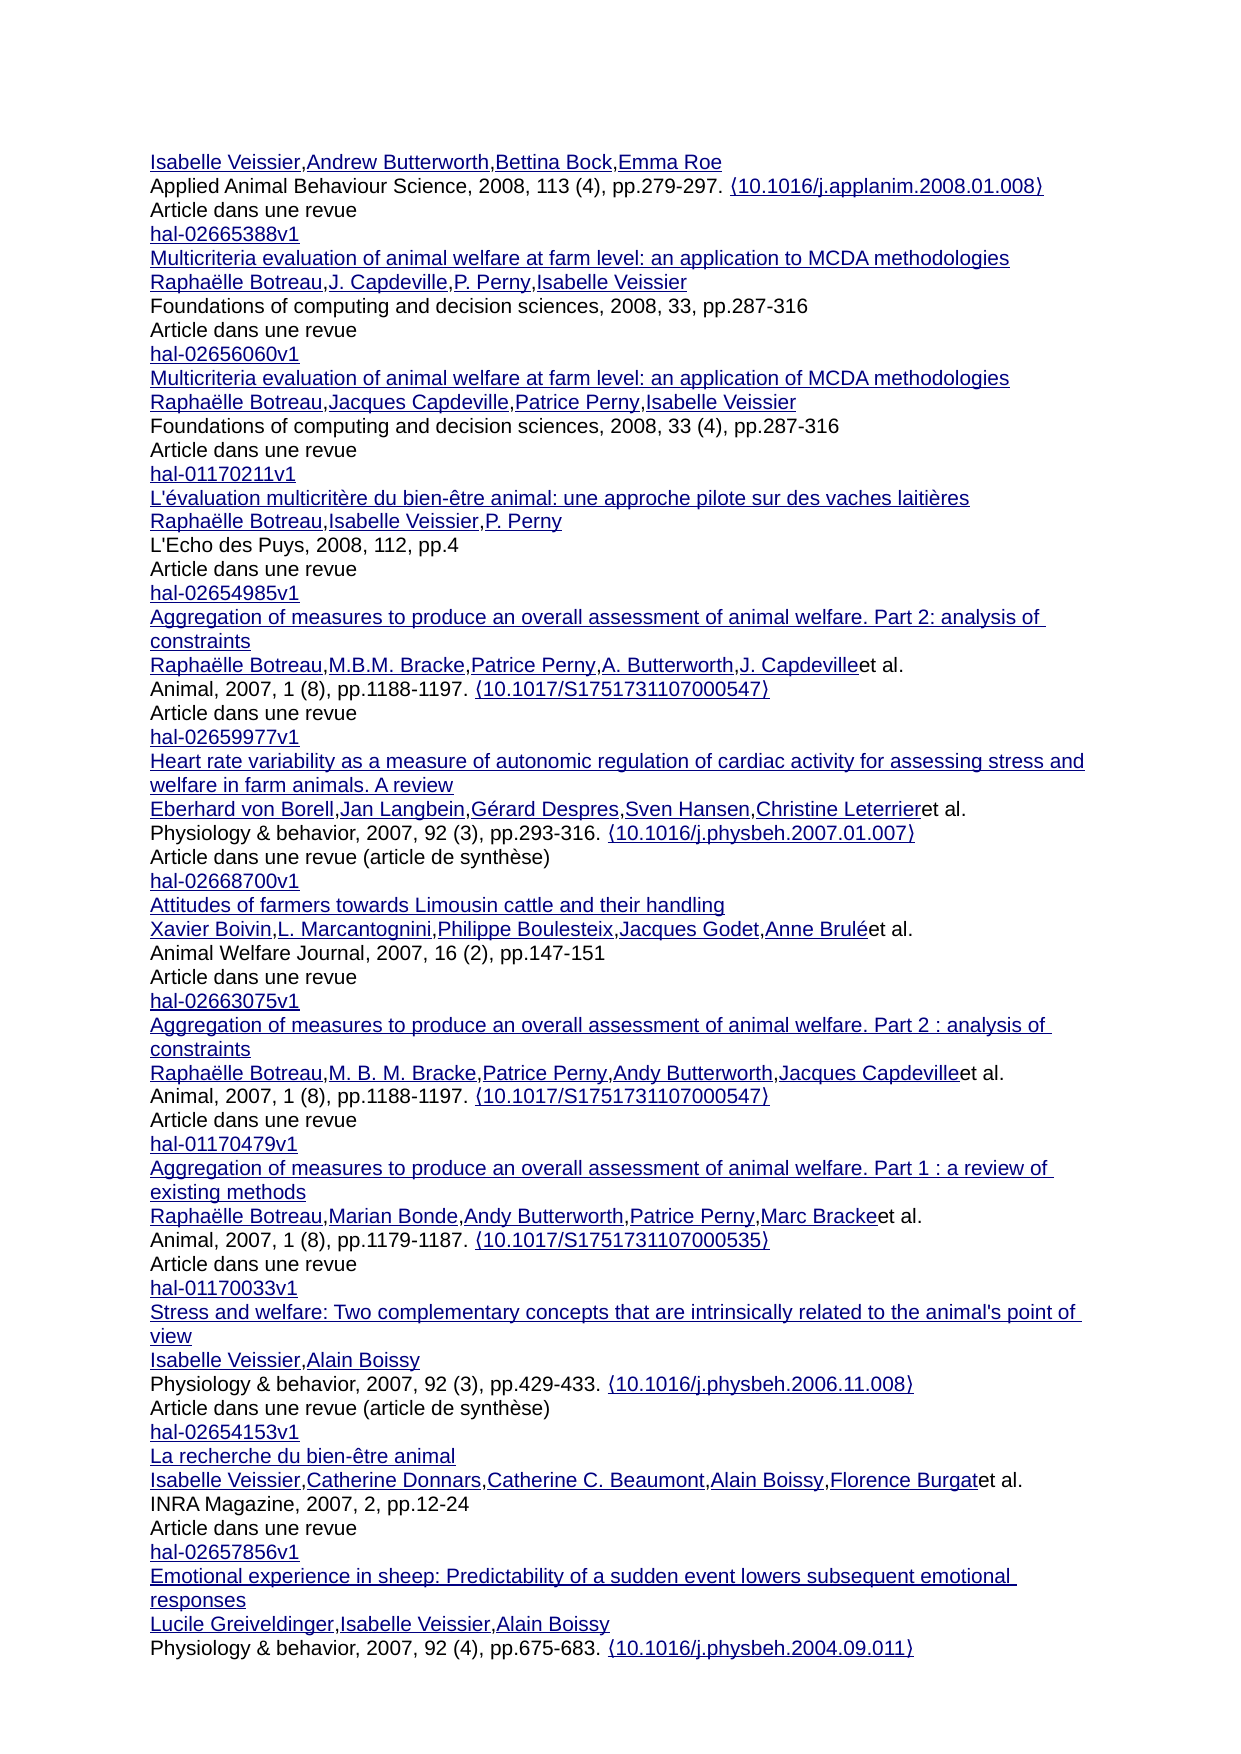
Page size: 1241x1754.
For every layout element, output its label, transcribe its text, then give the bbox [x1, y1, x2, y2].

table_cell Multicriteria evaluation of animal welfare at farm level: an application of MCDA methodologies Raphaëlle Botreau,Jacques Capdeville,Patrice Perny,Isabelle Veissier Foundations of computing and decision sciences, 2008, 33 (4), pp.287-316 Article dans une revue hal-01170211v1 [150, 366, 1090, 485]
table_cell Heart rate variability as a measure of autonomic regulation of cardiac activity for assessing stress and welfare in farm animals. A review Eberhard von Borell,Jan Langbein,Gérard Despres,Sven Hansen,Christine Leterrieret al. Physiology & behavior, 2007, 92 (3), pp.293-316. ⟨10.1016/j.physbeh.2007.01.007⟩ Article dans une revue (article de synthèse) hal-02668700v1 [150, 749, 1090, 893]
table_cell Stress and welfare: Two complementary concepts that are intrinsically related to the animal's point of view Isabelle Veissier,Alain Boissy Physiology & behavior, 2007, 92 (3), pp.429-433. ⟨10.1016/j.physbeh.2006.11.008⟩ Article dans une revue (article de synthèse) hal-02654153v1 [150, 1300, 1090, 1444]
table_cell La recherche du bien-être animal Isabelle Veissier,Catherine Donnars,Catherine C. Beaumont,Alain Boissy,Florence Burgatet al. INRA Magazine, 2007, 2, pp.12-24 Article dans une revue hal-02657856v1 [150, 1444, 1090, 1563]
table_cell Multicriteria evaluation of animal welfare at farm level: an application to MCDA methodologies Raphaëlle Botreau,J. Capdeville,P. Perny,Isabelle Veissier Foundations of computing and decision sciences, 2008, 33, pp.287-316 Article dans une revue hal-02656060v1 [150, 246, 1090, 366]
table_cell Aggregation of measures to produce an overall assessment of animal welfare. Part 2 : analysis of constraints Raphaëlle Botreau,M. B. M. Bracke,Patrice Perny,Andy Butterworth,Jacques Capdevilleet al. Animal, 2007, 1 (8), pp.1188-1197. ⟨10.1017/S1751731107000547⟩ Article dans une revue hal-01170479v1 [150, 1013, 1090, 1156]
table_cell Attitudes of farmers towards Limousin cattle and their handling Xavier Boivin,L. Marcantognini,Philippe Boulesteix,Jacques Godet,Anne Bruléet al. Animal Welfare Journal, 2007, 16 (2), pp.147-151 Article dans une revue hal-02663075v1 [150, 893, 1090, 1012]
table_cell Isabelle Veissier,Andrew Butterworth,Bettina Bock,Emma Roe Applied Animal Behaviour Science, 2008, 113 (4), pp.279-297. ⟨10.1016/j.applanim.2008.01.008⟩ Article dans une revue hal-02665388v1 [150, 150, 1090, 246]
table_cell Emotional experience in sheep: Predictability of a sudden event lowers subsequent emotional responses Lucile Greiveldinger,Isabelle Veissier,Alain Boissy Physiology & behavior, 2007, 92 (4), pp.675-683. ⟨10.1016/j.physbeh.2004.09.011⟩ [150, 1564, 1090, 1659]
table_cell L'évaluation multicritère du bien-être animal: une approche pilote sur des vaches laitières Raphaëlle Botreau,Isabelle Veissier,P. Perny L'Echo des Puys, 2008, 112, pp.4 Article dans une revue hal-02654985v1 [150, 485, 1090, 605]
table_cell Aggregation of measures to produce an overall assessment of animal welfare. Part 1 : a review of existing methods Raphaëlle Botreau,Marian Bonde,Andy Butterworth,Patrice Perny,Marc Brackeet al. Animal, 2007, 1 (8), pp.1179-1187. ⟨10.1017/S1751731107000535⟩ Article dans une revue hal-01170033v1 [150, 1156, 1090, 1300]
table_cell Aggregation of measures to produce an overall assessment of animal welfare. Part 2: analysis of constraints Raphaëlle Botreau,M.B.M. Bracke,Patrice Perny,A. Butterworth,J. Capdevilleet al. Animal, 2007, 1 (8), pp.1188-1197. ⟨10.1017/S1751731107000547⟩ Article dans une revue hal-02659977v1 [150, 605, 1090, 749]
